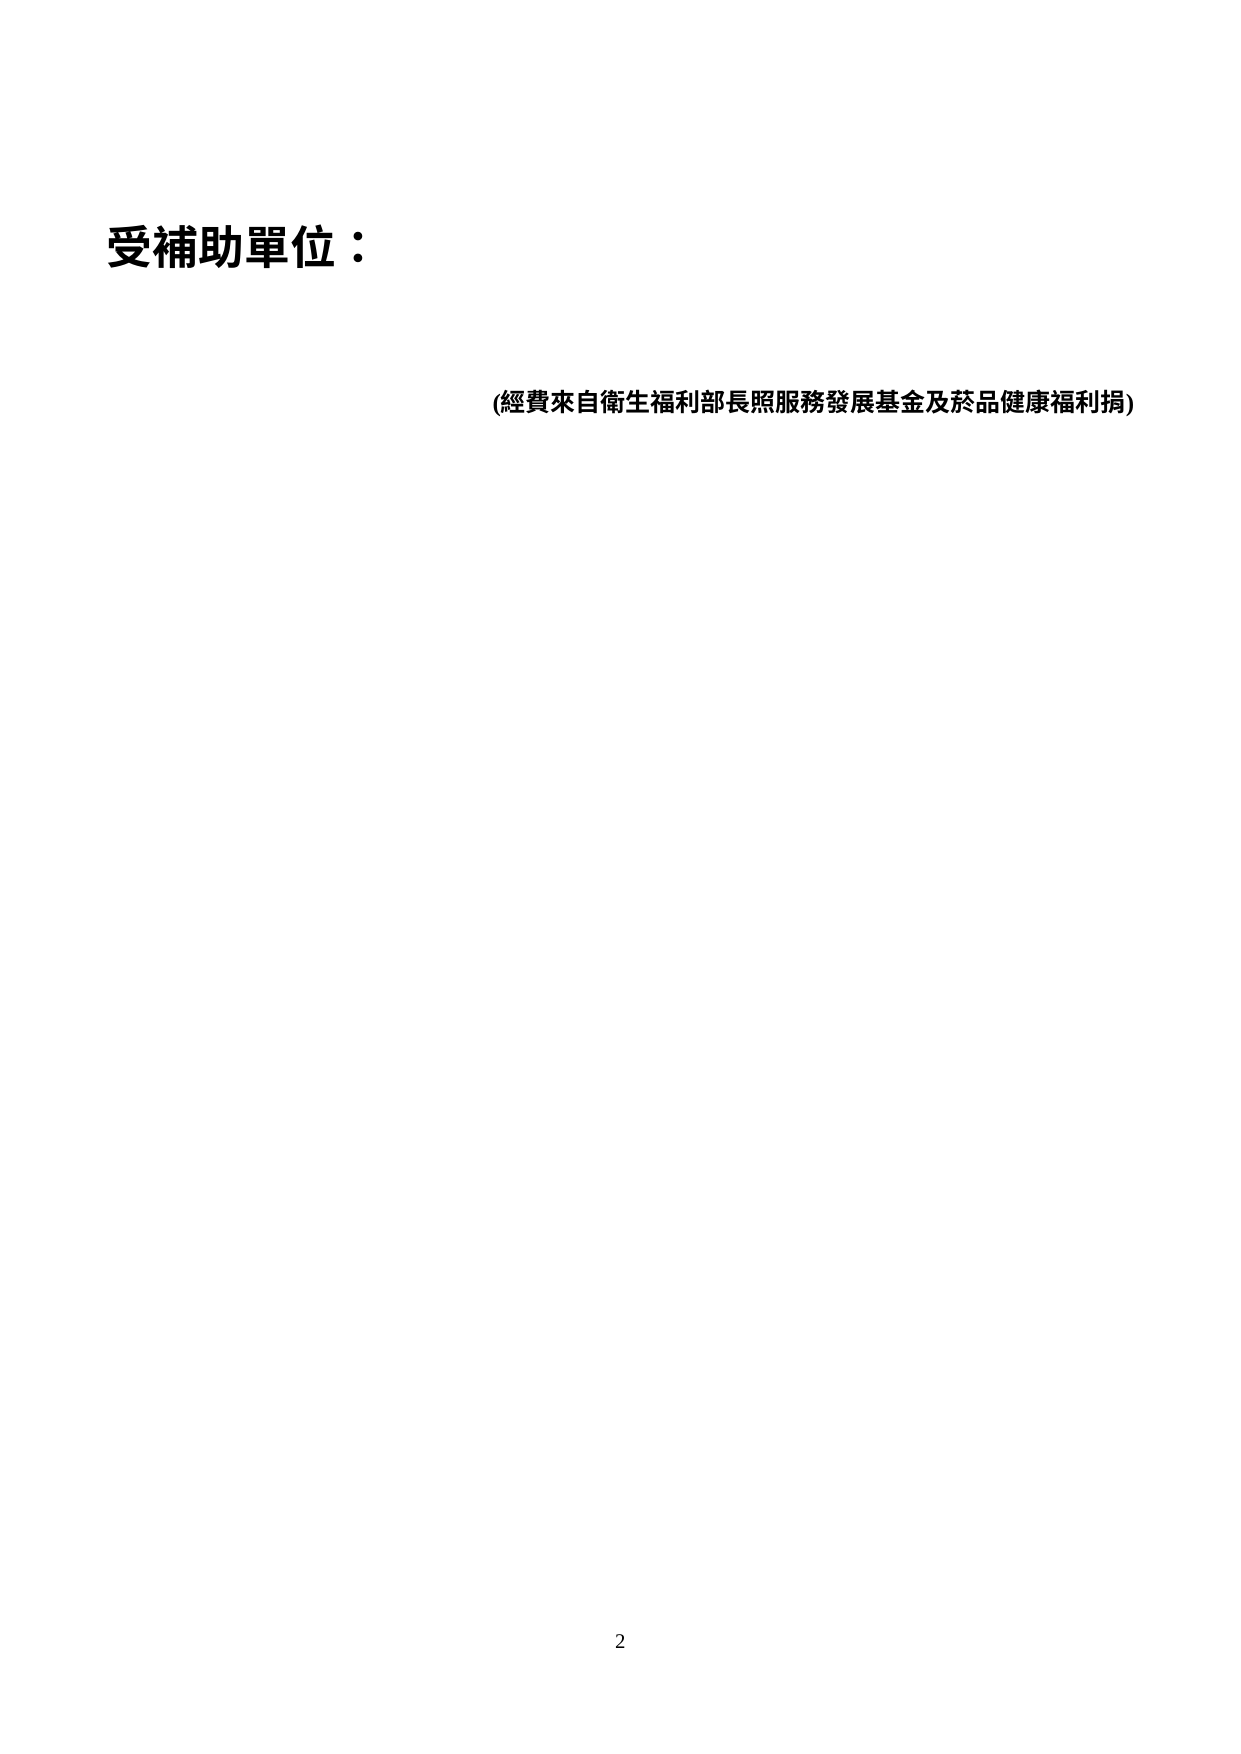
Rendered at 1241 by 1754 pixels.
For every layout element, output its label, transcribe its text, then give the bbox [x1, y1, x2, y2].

text (經費來自衛生福利部長照服務發展基金及菸品健康福利捐) [131, 359, 1134, 421]
text 受補助單位： [106, 171, 1134, 296]
